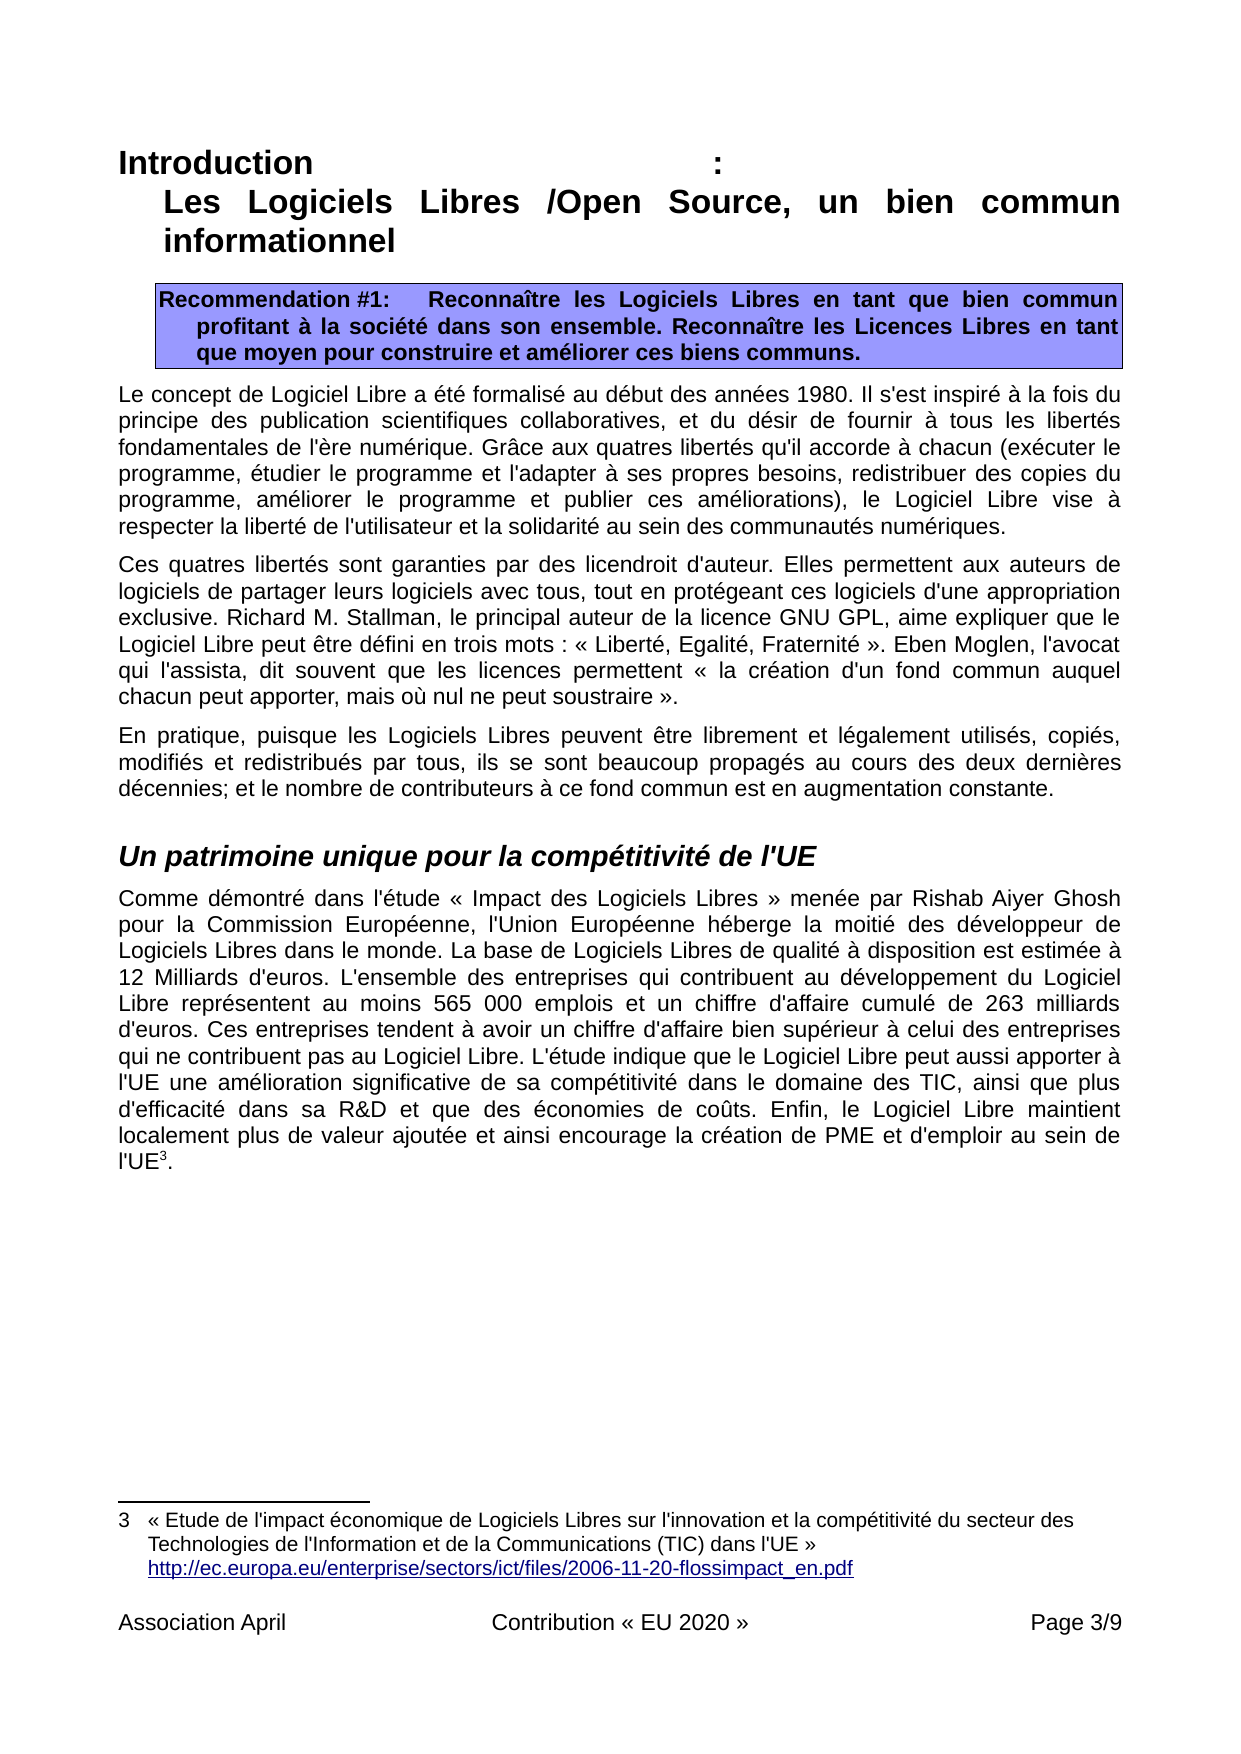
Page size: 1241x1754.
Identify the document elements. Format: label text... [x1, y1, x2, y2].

text Ces quatres libertés sont garanties par des licendroit d'auteur. Elles permettent aux auteurs de logiciels de partager leurs logiciels avec tous, tout en protégeant ces logiciels d'une appropriation exclusive. Richard M. Stallman, le principal auteur de la licence GNU GPL, aime expliquer que le Logiciel Libre peut être défini en trois mots : « Liberté, Egalité, Fraternité ». Eben Moglen, l'avocat qui l'assista, dit souvent que les licences permettent « la création d'un fond commun auquel chacun peut apporter, mais où nul ne peut soustraire ». [118, 551, 1122, 709]
text « Etude de l'impact économique de Logiciels Libres sur l'innovation et la compétitivité du secteur des Technologies de l'Information et de la Communications (TIC) dans l'UE » http://ec.europa.eu/enterprise/sectors/ict/files/2006-11-20-flossimpact_en.pdf [118, 1508, 1122, 1580]
subtitle Un patrimoine unique pour la compétitivité de l'UE [118, 839, 1122, 872]
text Le concept de Logiciel Libre a été formalisé au début des années 1980. Il s'est inspiré à la fois du principe des publication scientifiques collaboratives, et du désir de fournir à tous les libertés fondamentales de l'ère numérique. Grâce aux quatres libertés qu'il accorde à chacun (exécuter le programme, étudier le programme et l'adapter à ses propres besoins, redistribuer des copies du programme, améliorer le programme et publier ces améliorations), le Logiciel Libre vise à respecter la liberté de l'utilisateur et la solidarité au sein des communautés numériques. [118, 381, 1122, 539]
text En pratique, puisque les Logiciels Libres peuvent être librement et légalement utilisés, copiés, modifiés et redistribués par tous, ils se sont beaucoup propagés au cours des deux dernières décennies; et le nombre de contributeurs à ce fond commun est en augmentation constante. [118, 722, 1122, 801]
text Comme démontré dans l'étude « Impact des Logiciels Libres » menée par Rishab Aiyer Ghosh pour la Commission Européenne, l'Union Européenne héberge la moitié des développeur de Logiciels Libres dans le monde. La base de Logiciels Libres de qualité à disposition est estimée à 12 Milliards d'euros. L'ensemble des entreprises qui contribuent au développement du Logiciel Libre représentent au moins 565 000 emplois et un chiffre d'affaire cumulé de 263 milliards d'euros. Ces entreprises tendent à avoir un chiffre d'affaire bien supérieur à celui des entreprises qui ne contribuent pas au Logiciel Libre. L'étude indique que le Logiciel Libre peut aussi apporter à l'UE une amélioration significative de sa compétitivité dans le domaine des TIC, ainsi que plus d'efficacité dans sa R&D et que des économies de coûts. Enfin, le Logiciel Libre maintient localement plus de valeur ajoutée et ainsi encourage la création de PME et d'emploir au sein de l'UE. [118, 885, 1122, 1174]
subtitle Introduction : Les Logiciels Libres /Open Source, un bien commun informationnel [118, 143, 1122, 259]
list Reconnaître les Logiciels Libres en tant que bien commun profitant à la société dans son ensemble. Reconnaître les Licences Libres en tant que moyen pour construire et améliorer ces biens communs. [156, 284, 1122, 368]
